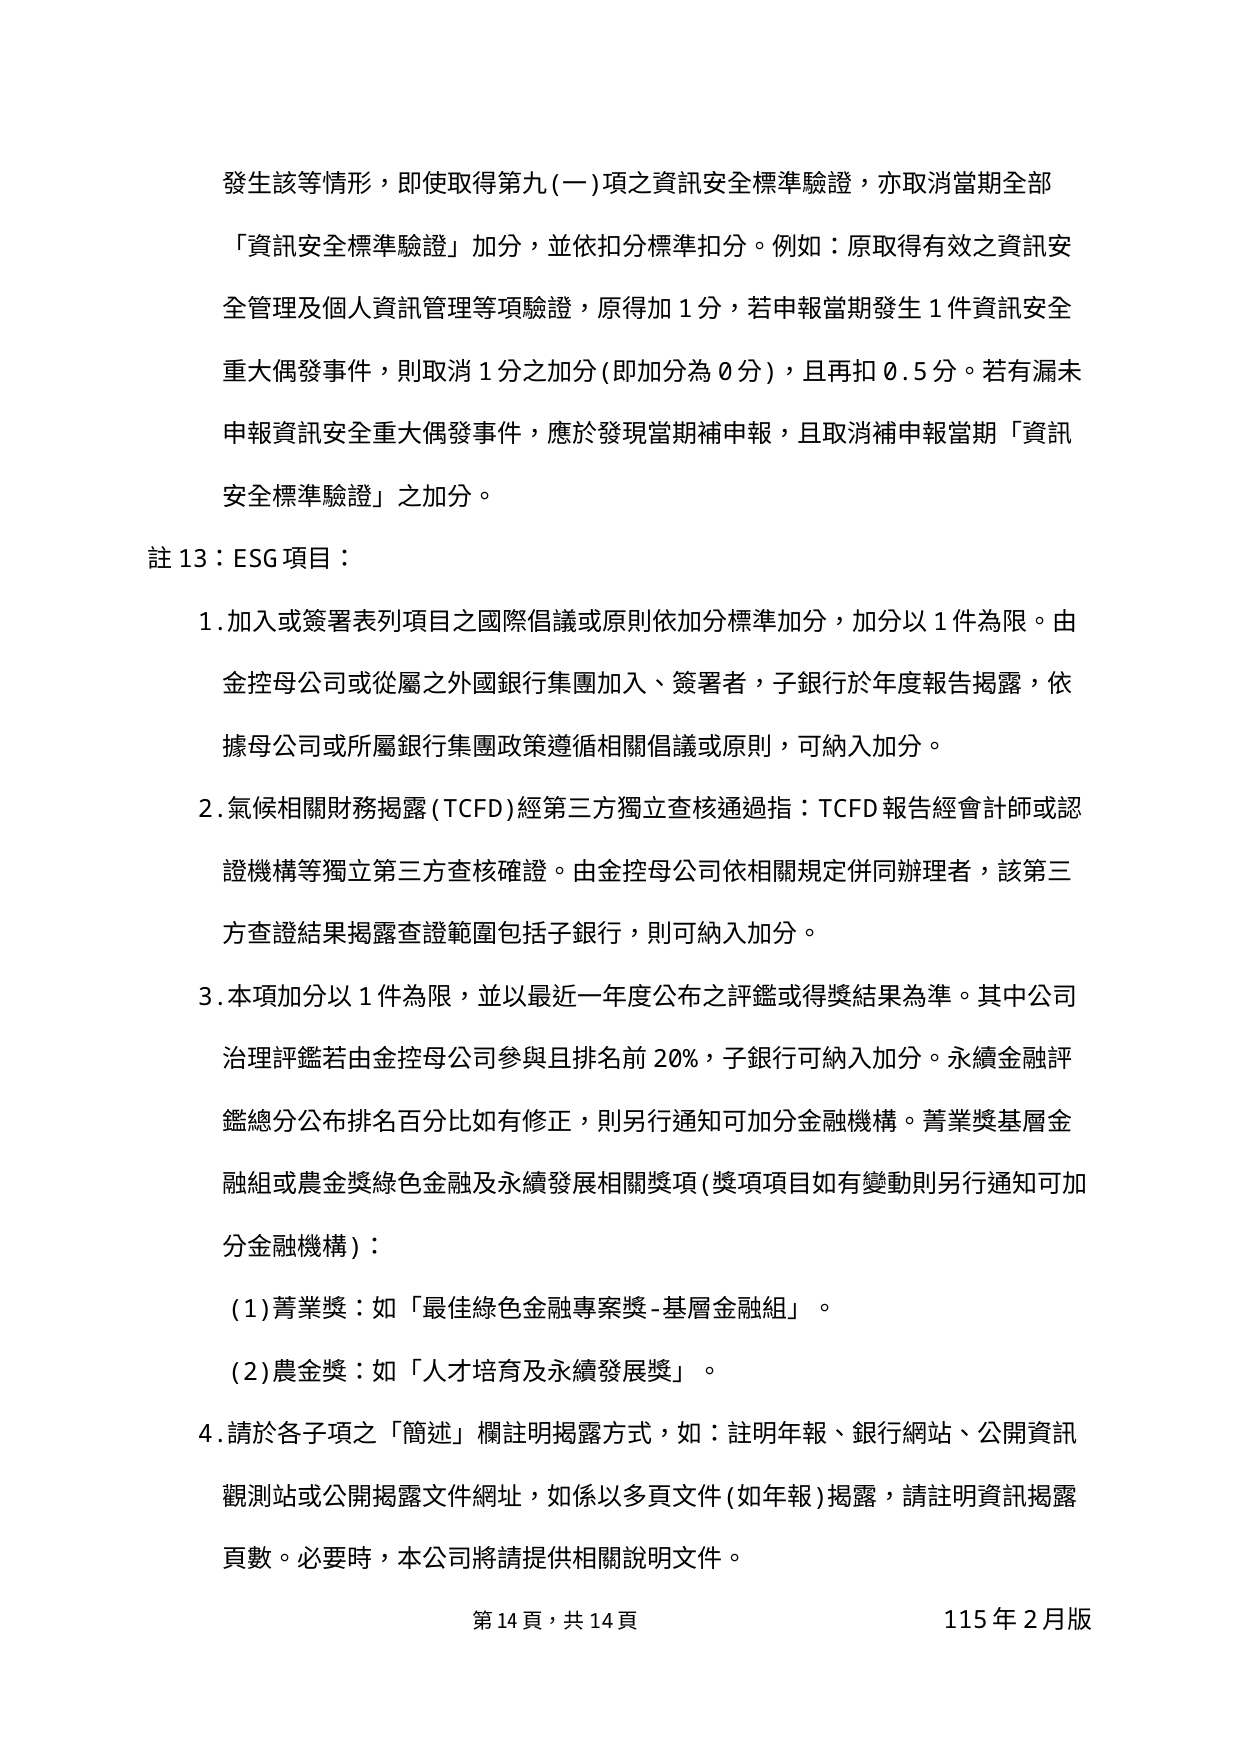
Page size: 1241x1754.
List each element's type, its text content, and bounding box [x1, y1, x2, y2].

text 註13：ESG項目： [148, 515, 1092, 578]
text 3.本項加分以1件為限，並以最近一年度公布之評鑑或得獎結果為準。其中公司治理評鑑若由金控母公司參與且排名前20%，子銀行可納入加分。永續金融評鑑總分公布排名百分比如有修正，則另行通知可加分金融機構。菁業獎基層金融組或農金獎綠色金融及永續發展相關獎項(獎項項目如有變動則另行通知可加分金融機構)： [198, 953, 1092, 1265]
text 2.氣候相關財務揭露(TCFD)經第三方獨立查核通過指：TCFD報告經會計師或認證機構等獨立第三方查核確證。由金控母公司依相關規定併同辦理者，該第三方查證結果揭露查證範圍包括子銀行，則可納入加分。 [198, 765, 1092, 953]
text 1.加入或簽署表列項目之國際倡議或原則依加分標準加分，加分以1件為限。由金控母公司或從屬之外國銀行集團加入、簽署者，子銀行於年度報告揭露，依據母公司或所屬銀行集團政策遵循相關倡議或原則，可納入加分。 [198, 578, 1092, 765]
text 發生該等情形，即使取得第九(一)項之資訊安全標準驗證，亦取消當期全部「資訊安全標準驗證」加分，並依扣分標準扣分。例如：原取得有效之資訊安全管理及個人資訊管理等項驗證，原得加1分，若申報當期發生1件資訊安全重大偶發事件，則取消1分之加分(即加分為0分)，且再扣0.5分。若有漏未申報資訊安全重大偶發事件，應於發現當期補申報，且取消補申報當期「資訊安全標準驗證」之加分。 [198, 140, 1092, 515]
text (1)菁業獎：如「最佳綠色金融專案獎-基層金融組」。 [198, 1265, 1092, 1328]
text (2)農金獎：如「人才培育及永續發展獎」。 [198, 1328, 1092, 1390]
text 4.請於各子項之「簡述」欄註明揭露方式，如：註明年報、銀行網站、公開資訊觀測站或公開揭露文件網址，如係以多頁文件(如年報)揭露，請註明資訊揭露頁數。必要時，本公司將請提供相關說明文件。 [198, 1390, 1092, 1578]
